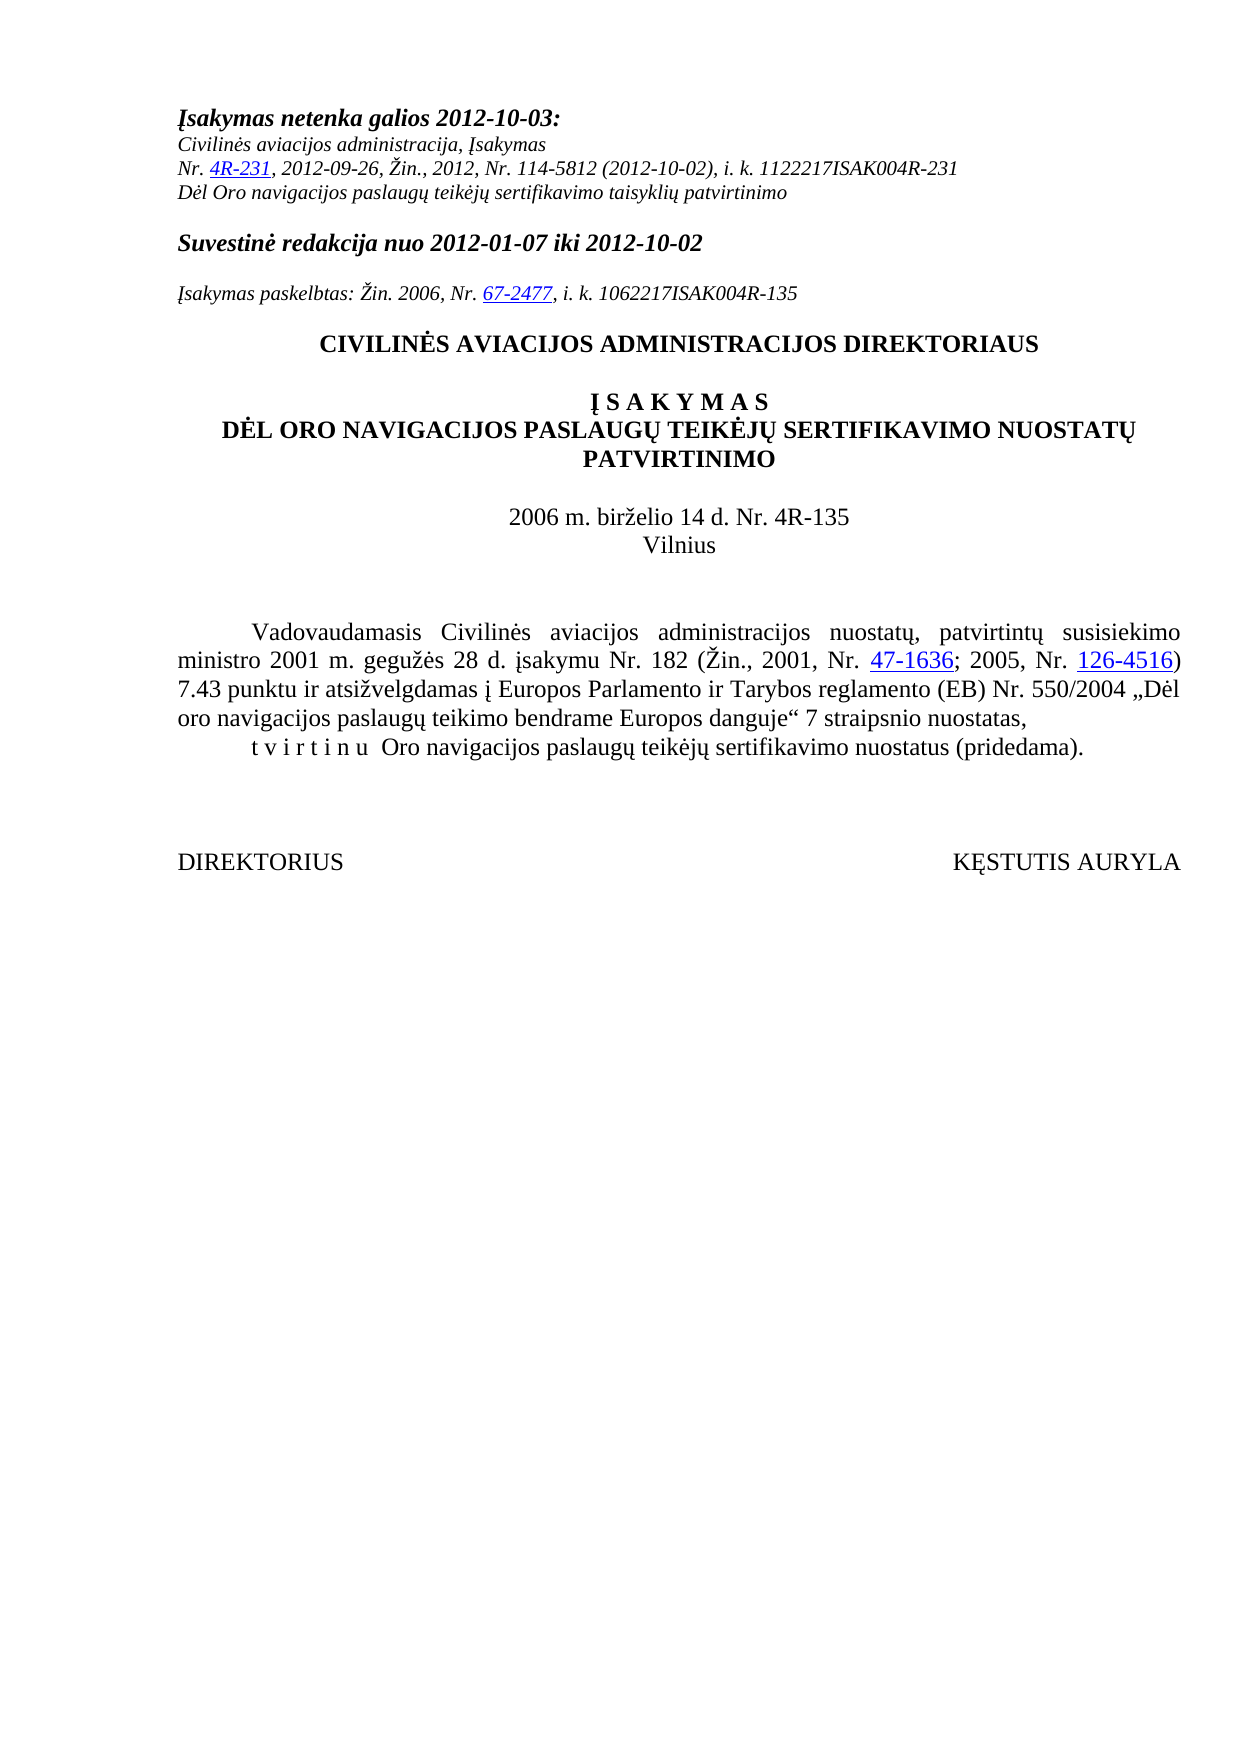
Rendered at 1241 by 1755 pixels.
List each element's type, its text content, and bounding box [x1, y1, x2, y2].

text DIREKTORIUS KĘSTUTIS AURYLA [177, 847, 1181, 876]
text Nr. 4R-231, 2012-09-26, Žin., 2012, Nr. 114-5812 (2012-10-02), i. k. 1122217ISAK004R-231 [177, 156, 1181, 180]
text Civilinės aviacijos administracija, Įsakymas [177, 132, 1181, 156]
text 2006 m. birželio 14 d. Nr. 4R-135 [177, 502, 1181, 531]
text Vadovaudamasis Civilinės aviacijos administracijos nuostatų, patvirtintų susisiekimo ministro 2001 m. gegužės 28 d. įsakymu Nr. 182 (Žin., 2001, Nr. 47-1636; 2005, Nr. 126-4516) 7.43 punktu ir atsižvelgdamas į Europos Parlamento ir Tarybos reglamento (EB) Nr. 550/2004 „Dėl oro navigacijos paslaugų teikimo bendrame Europos danguje“ 7 straipsnio nuostatas, [177, 617, 1181, 732]
text Dėl Oro navigacijos paslaugų teikėjų sertifikavimo taisyklių patvirtinimo [177, 180, 1181, 204]
text CIVILINĖS AVIACIJOS ADMINISTRACIJOS DIREKTORIAUS [177, 329, 1181, 358]
text DĖL ORO NAVIGACIJOS PASLAUGŲ TEIKĖJŲ SERTIFIKAVIMO NUOSTATŲ PATVIRTINIMO [177, 416, 1181, 473]
text Vilnius [177, 531, 1181, 559]
text tvirtinu Oro navigacijos paslaugų teikėjų sertifikavimo nuostatus (pridedama). [177, 732, 1181, 761]
text Įsakymas netenka galios 2012-10-03: [177, 103, 1181, 132]
text Į S A K Y M A S [177, 387, 1181, 416]
text Suvestinė redakcija nuo 2012-01-07 iki 2012-10-02 [177, 228, 1181, 257]
text Įsakymas paskelbtas: Žin. 2006, Nr. 67-2477, i. k. 1062217ISAK004R-135 [177, 281, 1181, 305]
